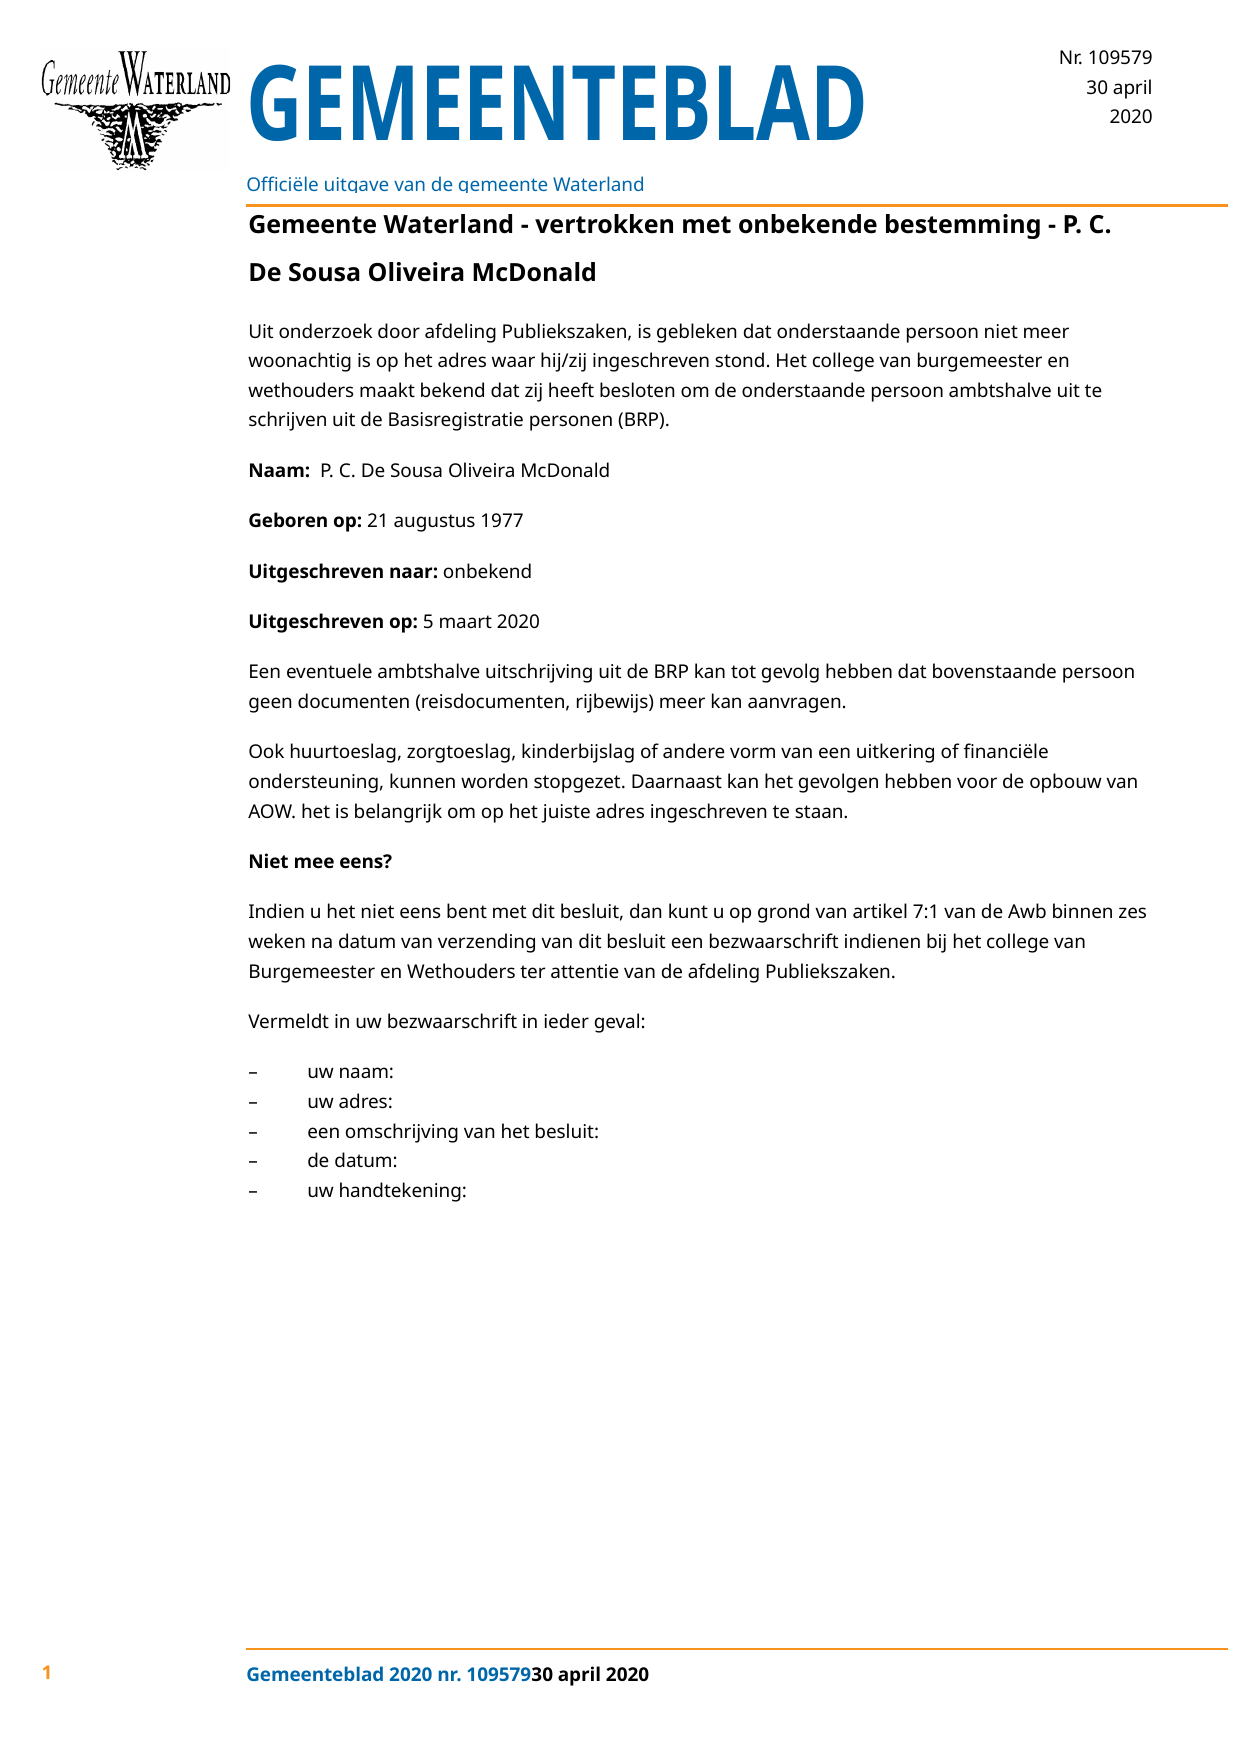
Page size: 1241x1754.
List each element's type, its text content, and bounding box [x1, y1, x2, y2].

list uw adres: [248, 1088, 1152, 1114]
text Indien u het niet eens bent met dit besluit, dan kunt u op grond van artikel 7:1 van de Awb binnen zes weken na datum van verzending van dit besluit een bezwaarschrift indienen bij het college van Burgemeester en Wethouders ter attentie van de afdeling Publiekszaken. [248, 899, 1152, 984]
picture [41, 47, 231, 172]
text Uitgeschreven op: 5 maart 2020 [248, 608, 1152, 634]
list uw handtekening: [248, 1177, 1152, 1203]
list uw naam: [248, 1059, 1152, 1084]
text Niet mee eens? [248, 848, 1152, 874]
text Naam: P. C. De Sousa Oliveira McDonald [248, 457, 1152, 483]
text Vermeldt in uw bezwaarschrift in ieder geval: [248, 1008, 1152, 1034]
text Uit onderzoek door afdeling Publiekszaken, is gebleken dat onderstaande persoon niet meer woonachtig is op het adres waar hij/zij ingeschreven stond. Het college van burgemeester en wethouders maakt bekend dat zij heeft besloten om de onderstaande persoon ambtshalve uit te schrijven uit de Basisregistratie personen (BRP). [248, 318, 1152, 432]
list de datum: [248, 1147, 1152, 1173]
text Ook huurtoeslag, zorgtoeslag, kinderbijslag of andere vorm van een uitkering of financiële ondersteuning, kunnen worden stopgezet. Daarnaast kan het gevolgen hebben voor de opbouw van AOW. het is belangrijk om op het juiste adres ingeschreven te staan. [248, 739, 1152, 824]
text Geboren op: 21 augustus 1977 [248, 507, 1152, 533]
text Een eventuele ambtshalve uitschrijving uit de BRP kan tot gevolg hebben dat bovenstaande persoon geen documenten (reisdocumenten, rijbewijs) meer kan aanvragen. [248, 659, 1152, 714]
list een omschrijving van het besluit: [248, 1118, 1152, 1144]
text Gemeente Waterland - vertrokken met onbekende bestemming - P. C. De Sousa Oliveira McDonald [248, 207, 1152, 288]
text Uitgeschreven naar: onbekend [248, 558, 1152, 584]
